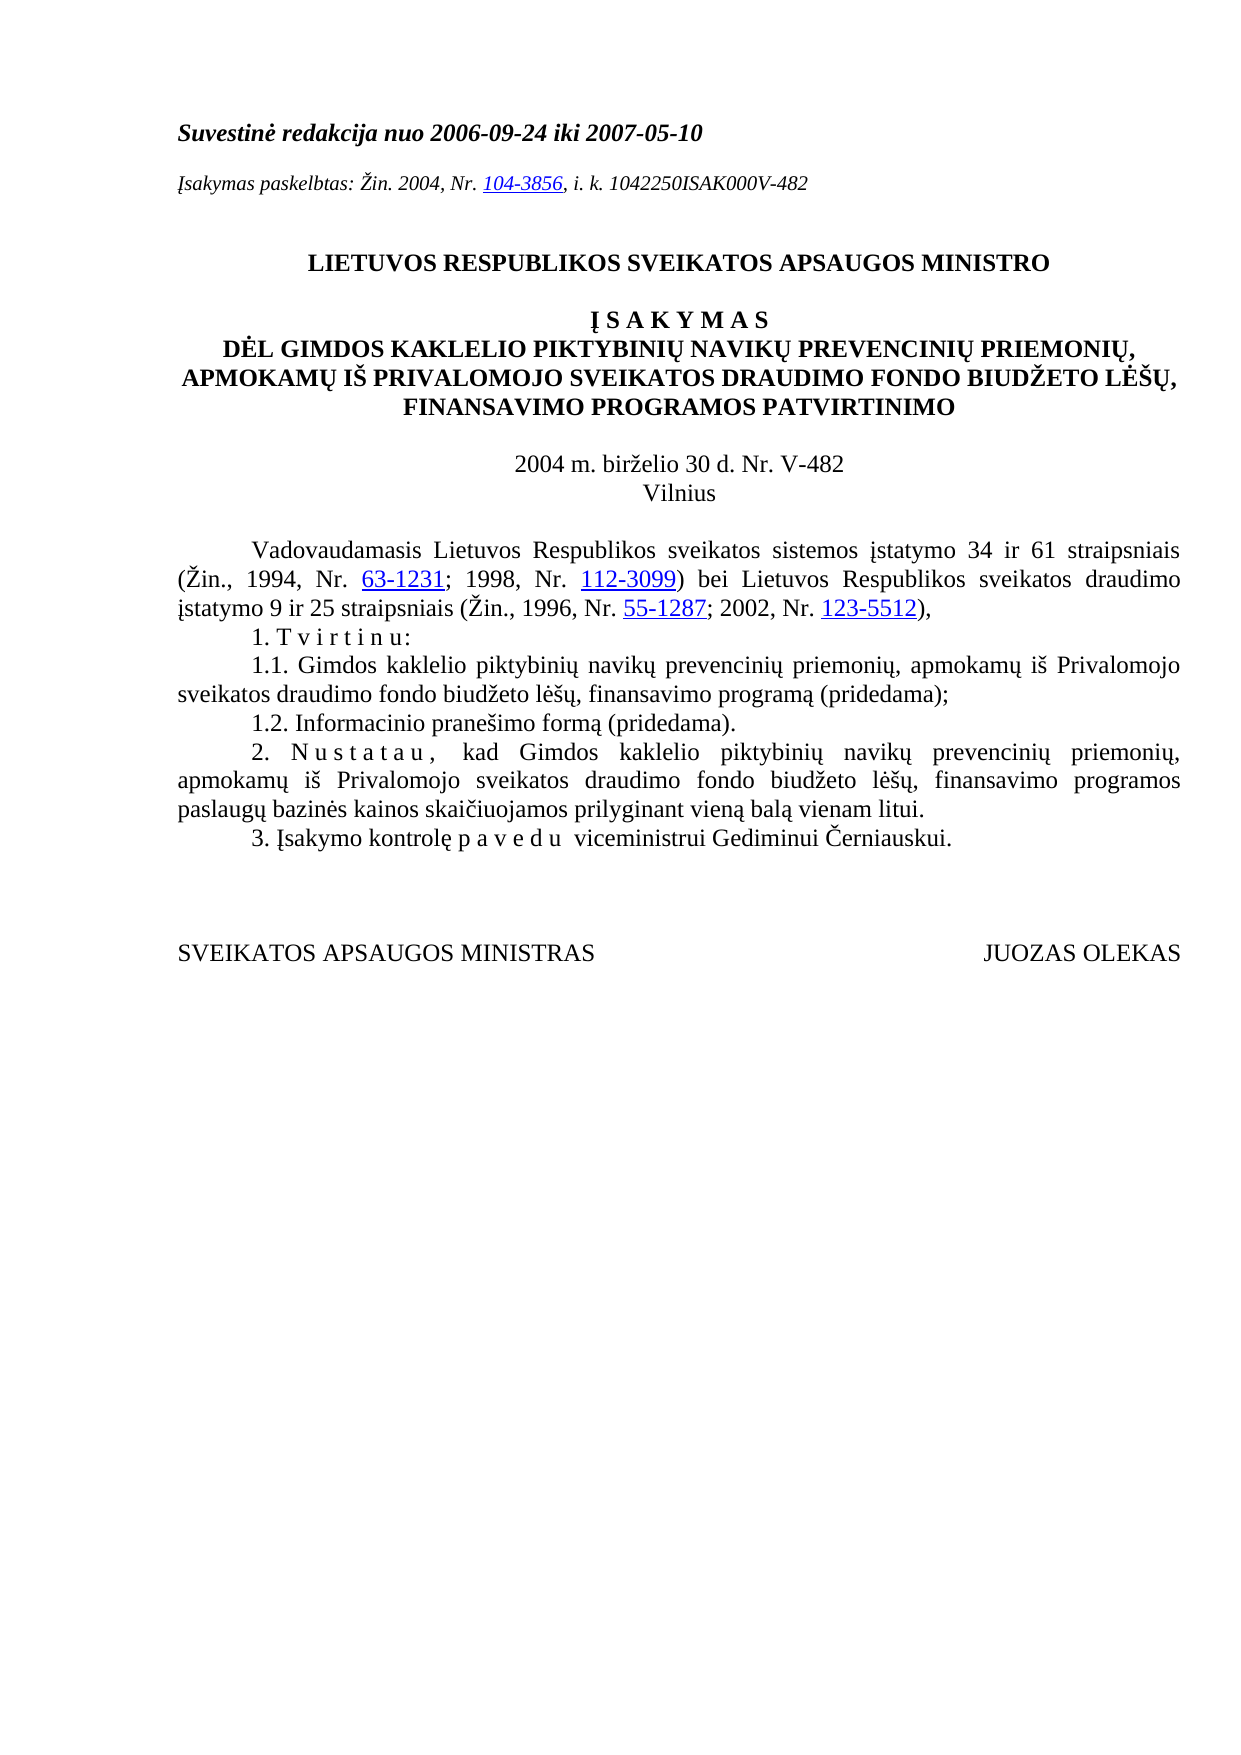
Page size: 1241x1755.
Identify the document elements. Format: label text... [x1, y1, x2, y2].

text 1. Tvirtinu: [177, 622, 1181, 650]
text 1.1. Gimdos kaklelio piktybinių navikų prevencinių priemonių, apmokamų iš Privalomojo sveikatos draudimo fondo biudžeto lėšų, finansavimo programą (pridedama); [177, 650, 1181, 708]
text Į S A K Y M A S [177, 305, 1181, 334]
text 1.2. Informacinio pranešimo formą (pridedama). [177, 708, 1181, 737]
text LIETUVOS RESPUBLIKOS SVEIKATOS APSAUGOS MINISTRO [177, 248, 1181, 277]
text 2004 m. birželio 30 d. Nr. V-482 [177, 449, 1181, 478]
text 2. Nustatau, kad Gimdos kaklelio piktybinių navikų prevencinių priemonių, apmokamų iš Privalomojo sveikatos draudimo fondo biudžeto lėšų, finansavimo programos paslaugų bazinės kainos skaičiuojamos prilyginant vieną balą vienam litui. [177, 737, 1181, 823]
text Įsakymas paskelbtas: Žin. 2004, Nr. 104-3856, i. k. 1042250ISAK000V-482 [177, 171, 1181, 195]
text Vadovaudamasis Lietuvos Respublikos sveikatos sistemos įstatymo 34 ir 61 straipsniais (Žin., 1994, Nr. 63-1231; 1998, Nr. 112-3099) bei Lietuvos Respublikos sveikatos draudimo įstatymo 9 ir 25 straipsniais (Žin., 1996, Nr. 55-1287; 2002, Nr. 123-5512), [177, 535, 1181, 622]
text DĖL GIMDOS KAKLELIO PIKTYBINIŲ NAVIKŲ PREVENCINIŲ PRIEMONIŲ, APMOKAMŲ IŠ PRIVALOMOJO SVEIKATOS DRAUDIMO FONDO BIUDŽETO LĖŠŲ, FINANSAVIMO PROGRAMOS PATVIRTINIMO [177, 334, 1181, 420]
text SVEIKATOS APSAUGOS MINISTRAS JUOZAS OLEKAS [177, 938, 1181, 967]
text Vilnius [177, 478, 1181, 507]
text Suvestinė redakcija nuo 2006-09-24 iki 2007-05-10 [177, 118, 1181, 147]
text 3. Įsakymo kontrolę pavedu viceministrui Gediminui Černiauskui. [177, 823, 1181, 852]
